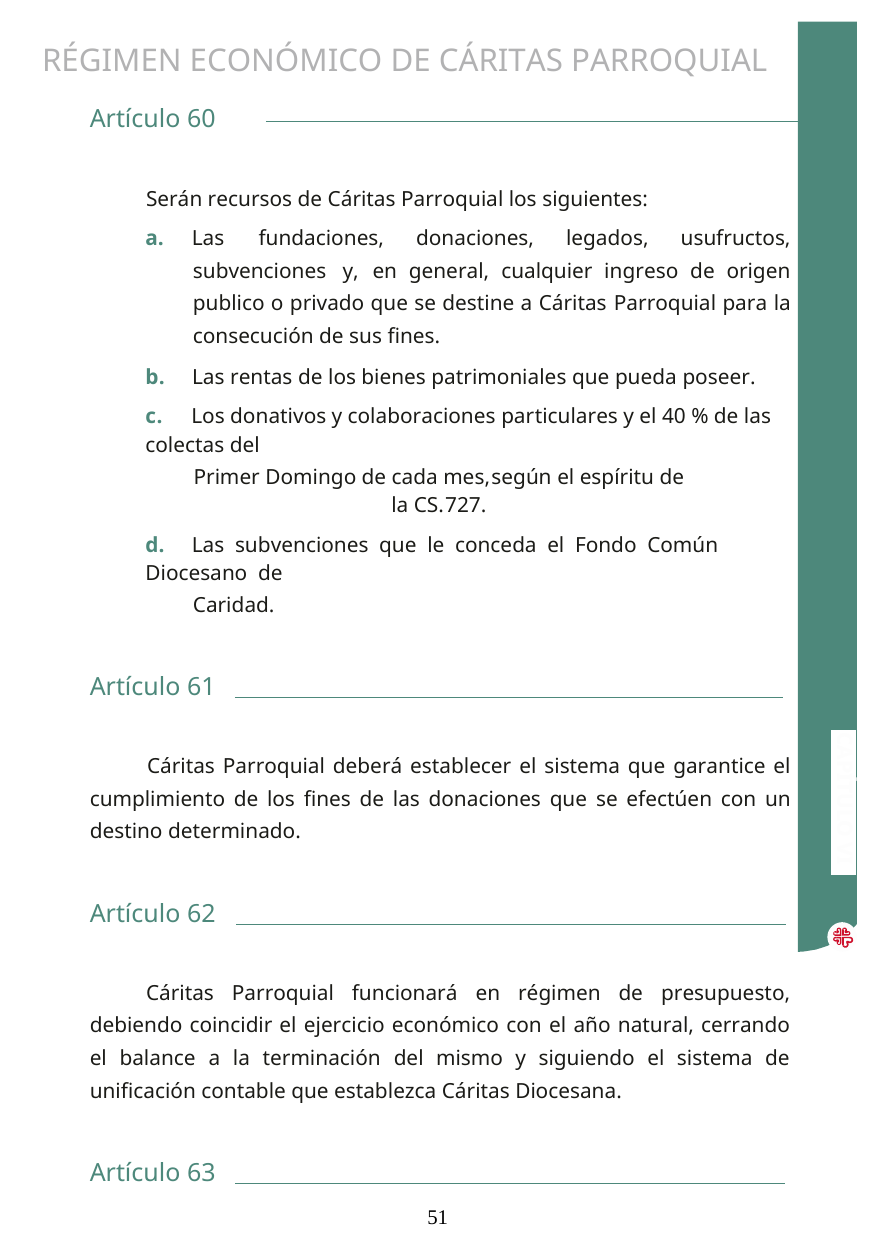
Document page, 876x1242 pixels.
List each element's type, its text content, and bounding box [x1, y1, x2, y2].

text RÉGIMEN ECONÓMICO DE CÁRITAS PARROQUIAL [42, 38, 797, 81]
text Artículo 62 [89, 895, 797, 929]
text Cáritas Parroquial funcionará en régimen de presupuesto, debiendo coincidir el ejercicio económico con el año natural, cerrando el balance a la terminación del mismo y siguiendo el sistema de unificación contable que establezca Cáritas Diocesana. [89, 978, 790, 1104]
text a. Las fundaciones, donaciones, legados, usufructos, subvenciones y, en general, cualquier ingreso de origen publico o privado que se destine a Cáritas Parroquial para la consecución de sus fines. [145, 223, 791, 349]
text Serán recursos de Cáritas Parroquial los siguientes: [146, 184, 797, 212]
text Artículo 63 [89, 1155, 802, 1189]
text Caridad. [193, 590, 797, 619]
text b. Las rentas de los bienes patrimoniales que pueda poseer. [145, 362, 797, 390]
text Artículo 61 [89, 668, 797, 703]
text CAPÍTULO VI [835, 732, 856, 875]
text Artículo 60 [89, 101, 797, 135]
text Cáritas Parroquial deberá establecer el sistema que garantice el cumplimiento de los fines de las donaciones que se efectúen con un destino determinado. [89, 751, 790, 845]
text [831, 730, 856, 875]
text d. Las subvenciones que le conceda el Fondo Común Diocesano de [145, 530, 797, 587]
text Primer Domingo de cada mes,según el espíritu de la CS.727. [189, 462, 688, 519]
text c. Los donativos y colaboraciones particulares y el 40 % de las colectas del [145, 401, 797, 458]
